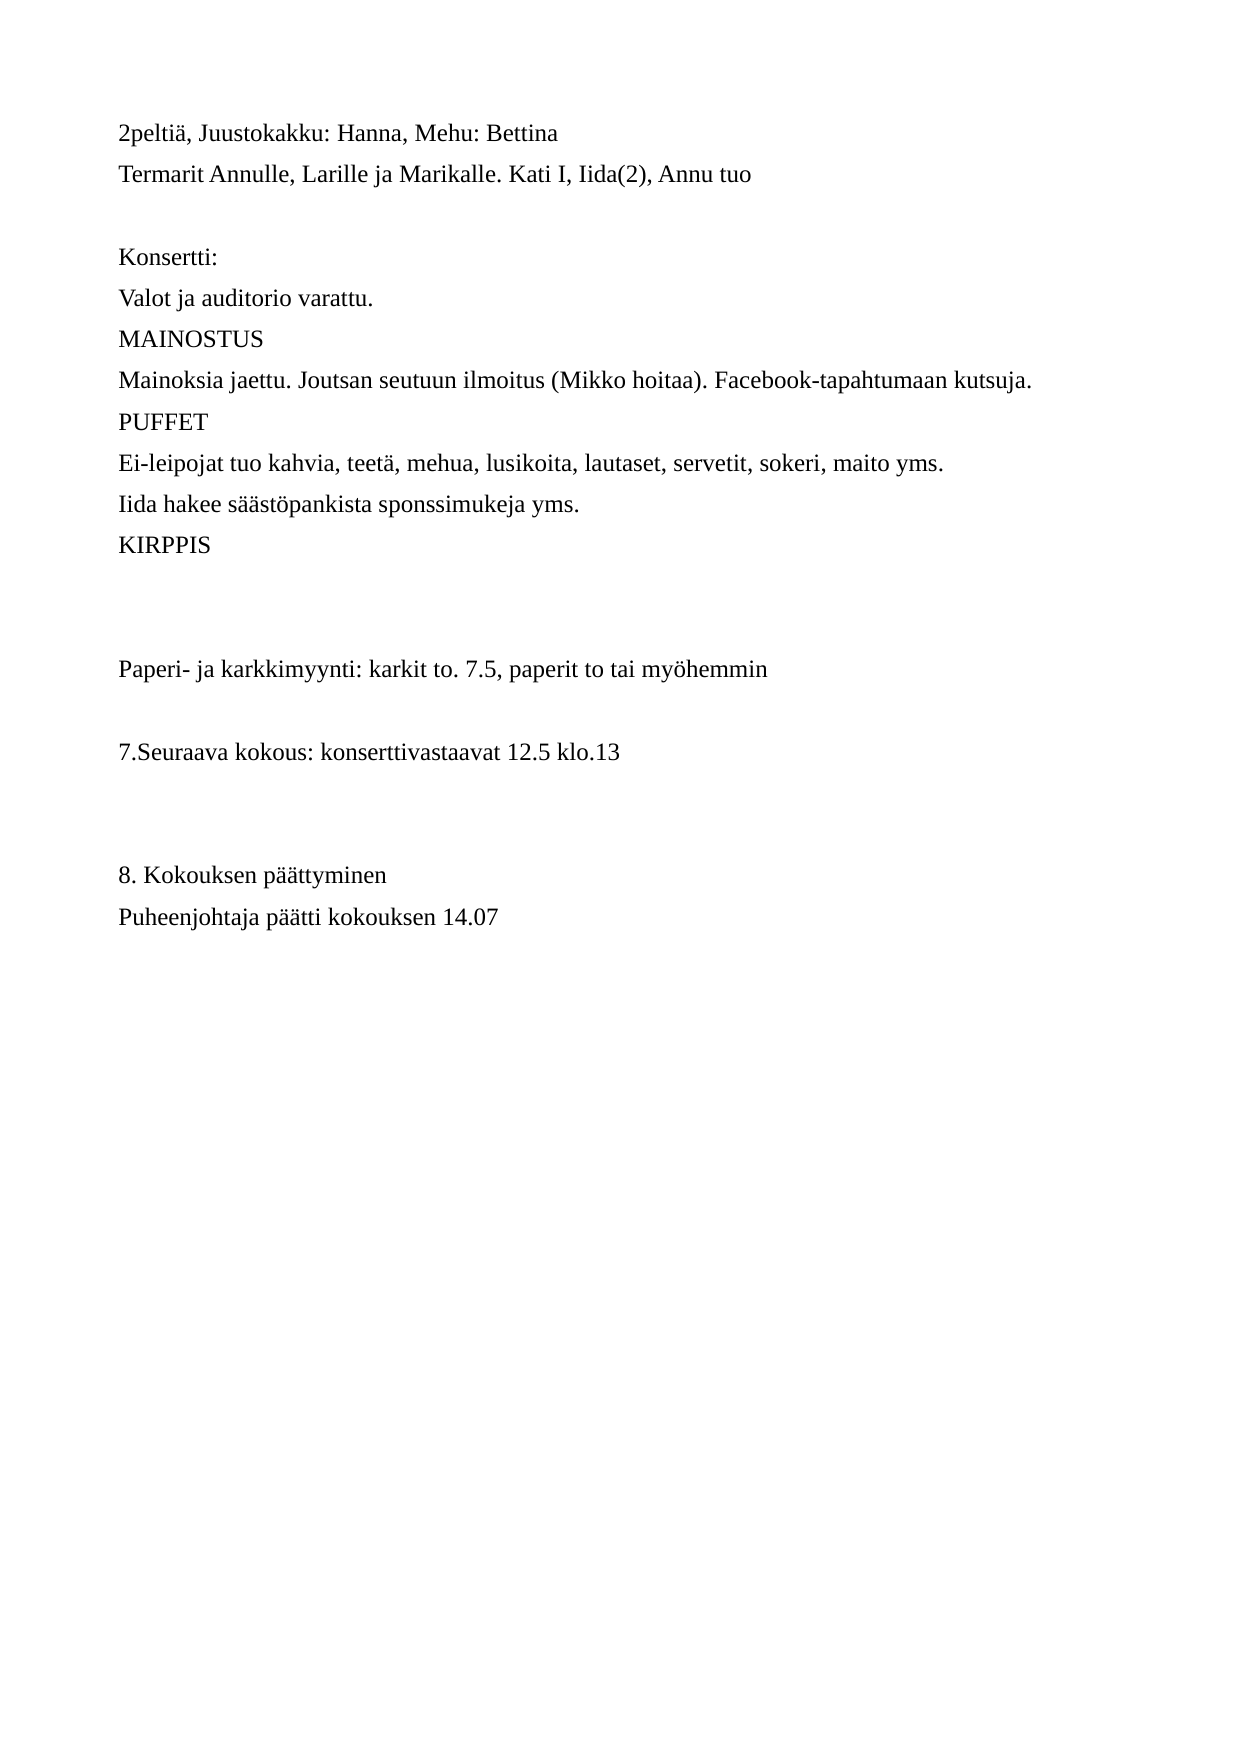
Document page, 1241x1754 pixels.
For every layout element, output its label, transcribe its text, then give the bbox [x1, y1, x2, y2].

text Termarit Annulle, Larille ja Marikalle. Kati I, Iida(2), Annu tuo [118, 159, 1122, 188]
list 7.Seuraava kokous: konserttivastaavat 12.5 klo.13 [118, 737, 1122, 766]
text MAINOSTUS [118, 324, 1122, 353]
text 2peltiä, Juustokakku: Hanna, Mehu: Bettina [118, 118, 1122, 147]
text Valot ja auditorio varattu. [118, 283, 1122, 312]
text Ei-leipojat tuo kahvia, teetä, mehua, lusikoita, lautaset, servetit, sokeri, maito yms. [118, 448, 1122, 477]
text PUFFET [118, 407, 1122, 436]
text Iida hakee säästöpankista sponssimukeja yms. [118, 489, 1122, 518]
text Puheenjohtaja päätti kokouksen 14.07 [118, 902, 1122, 931]
text Paperi- ja karkkimyynti: karkit to. 7.5, paperit to tai myöhemmin [118, 654, 1122, 683]
text Konsertti: [118, 242, 1122, 271]
text 8. Kokouksen päättyminen [118, 861, 1122, 889]
text KIRPPIS [118, 531, 1122, 559]
text Mainoksia jaettu. Joutsan seutuun ilmoitus (Mikko hoitaa). Facebook-tapahtumaan kutsuja. [118, 366, 1122, 394]
